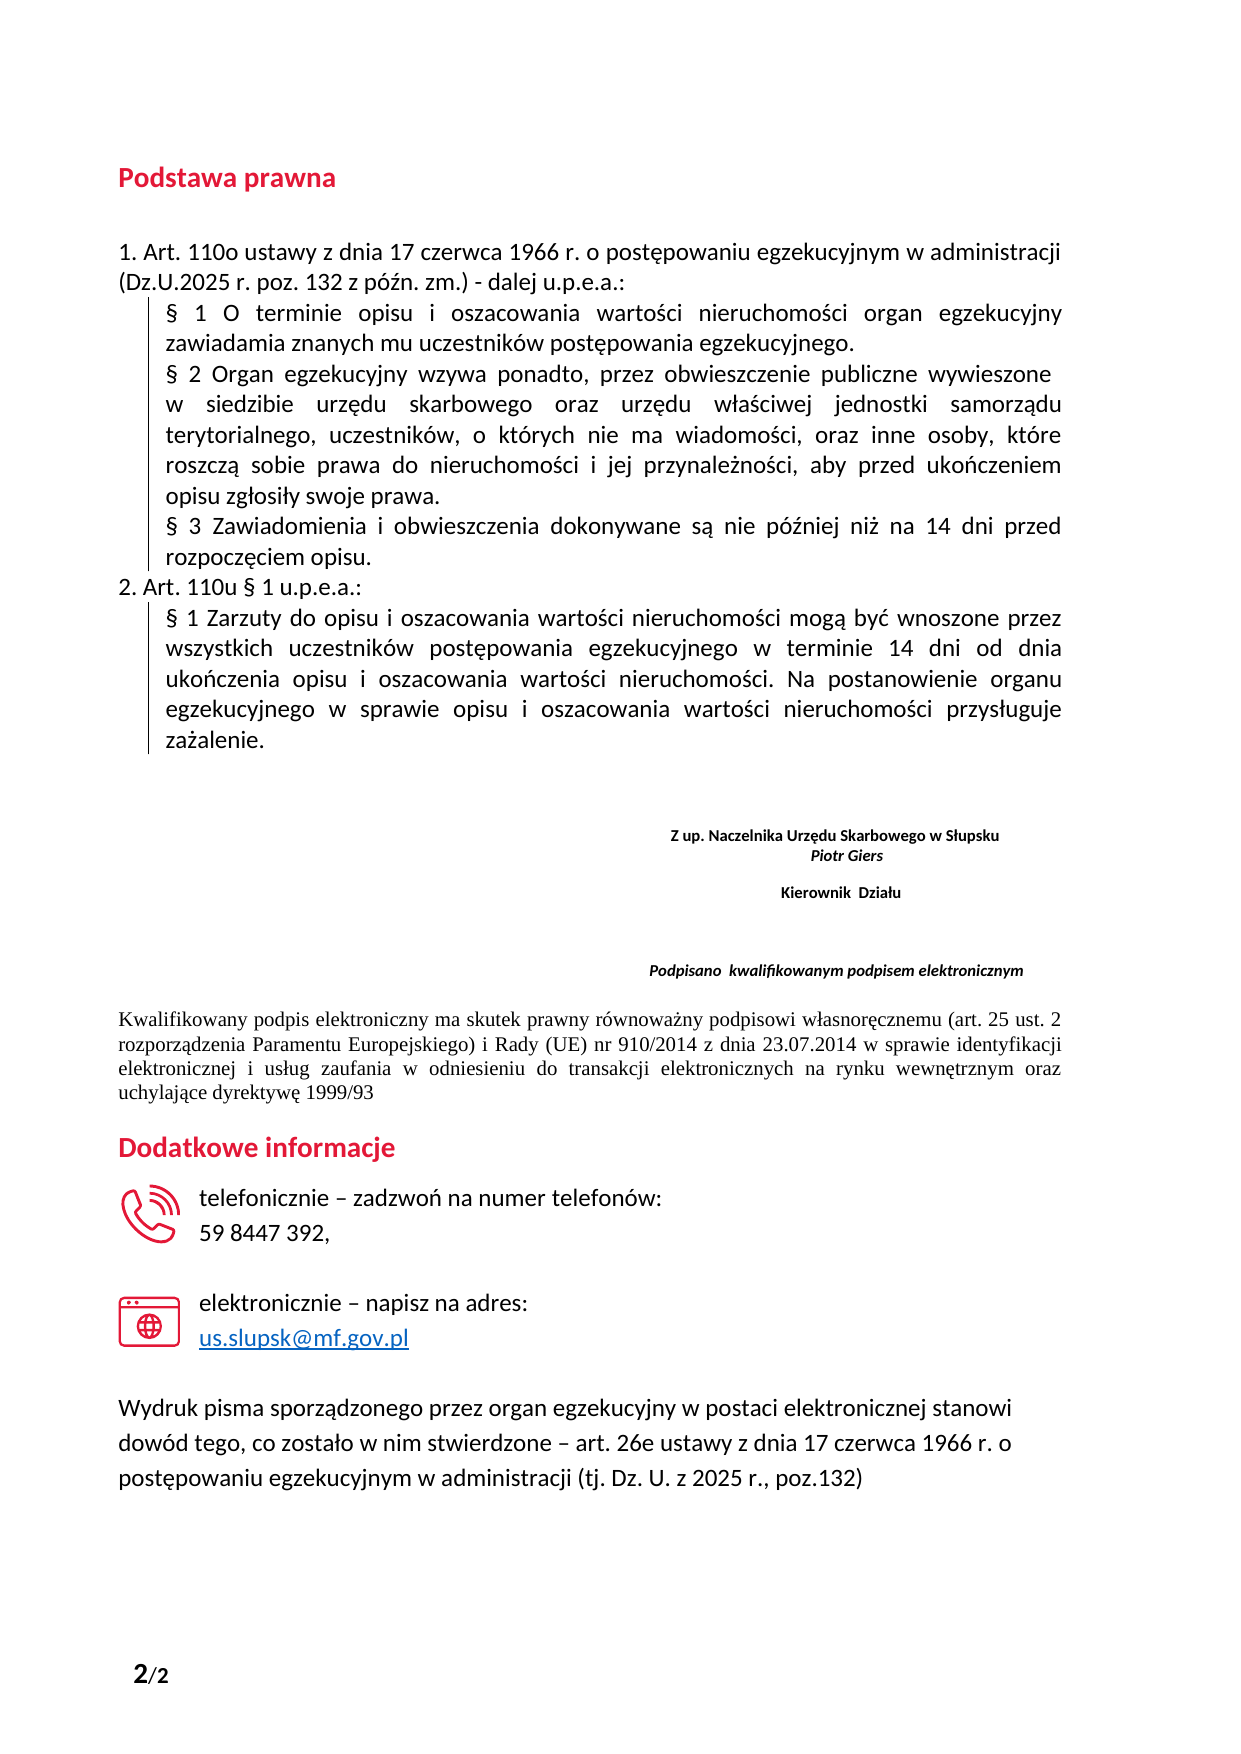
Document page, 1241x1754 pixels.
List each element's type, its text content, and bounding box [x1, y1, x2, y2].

text 2. Art. 110u § 1 u.p.e.a.: [118, 571, 1063, 602]
text us.slupsk@mf.gov.pl [118, 1322, 1033, 1353]
text Kierownik Działu [118, 882, 1063, 902]
text § 1 Zarzuty do opisu i oszacowania wartości nieruchomości mogą być wnoszone przez wszystkich uczestników postępowania egzekucyjnego w terminie 14 dni od dnia ukończenia opisu i oszacowania wartości nieruchomości. Na postanowienie organu egzekucyjnego w sprawie opisu i oszacowania wartości nieruchomości przysługuje zażalenie. [149, 602, 1063, 754]
text telefonicznie – zadzwoń na numer telefonów: 59 8447 392, [118, 1182, 1033, 1248]
text Kwalifikowany podpis elektroniczny ma skutek prawny równoważny podpisowi własnoręcznemu (art. 25 ust. 2 rozporządzenia Paramentu Europejskiego) i Rady (UE) nr 910/2014 z dnia 23.07.2014 w sprawie identyfikacji elektronicznej i usług zaufania w odniesieniu do transakcji elektronicznych na rynku wewnętrznym oraz uchylające dyrektywę 1999/93 [118, 1007, 1063, 1104]
text § 2 Organ egzekucyjny wzywa ponadto, przez obwieszczenie publiczne wywieszone w siedzibie urzędu skarbowego oraz urzędu właściwej jednostki samorządu terytorialnego, uczestników, o których nie ma wiadomości, oraz inne osoby, które roszczą sobie prawa do nieruchomości i jej przynależności, aby przed ukończeniem opisu zgłosiły swoje prawa. [149, 358, 1063, 510]
text § 3 Zawiadomienia i obwieszczenia dokonywane są nie później niż na 14 dni przed rozpoczęciem opisu. [149, 510, 1063, 571]
text Z up. Naczelnika Urzędu Skarbowego w Słupsku [118, 825, 1063, 845]
subtitle Dodatkowe informacje [118, 1129, 1063, 1164]
text Podpisano kwalifikowanym podpisem elektronicznym [118, 960, 1063, 981]
text elektronicznie – napisz na adres: [118, 1287, 1033, 1318]
text Wydruk pisma sporządzonego przez organ egzekucyjny w postaci elektronicznej stanowi dowód tego, co zostało w nim stwierdzone – art. 26e ustawy z dnia 17 czerwca 1966 r. o postępowaniu egzekucyjnym w administracji (tj. Dz. U. z 2025 r., poz.132) [118, 1392, 1033, 1493]
subtitle Podstawa prawna [118, 159, 1063, 195]
text 1. Art. 110o ustawy z dnia 17 czerwca 1966 r. o postępowaniu egzekucyjnym w administracji (Dz.U.2025 r. poz. 132 z późn. zm.) - dalej u.p.e.a.: [118, 236, 1063, 297]
text § 1 O terminie opisu i oszacowania wartości nieruchomości organ egzekucyjny zawiadamia znanych mu uczestników postępowania egzekucyjnego. [149, 297, 1063, 358]
text Piotr Giers [118, 845, 1063, 866]
